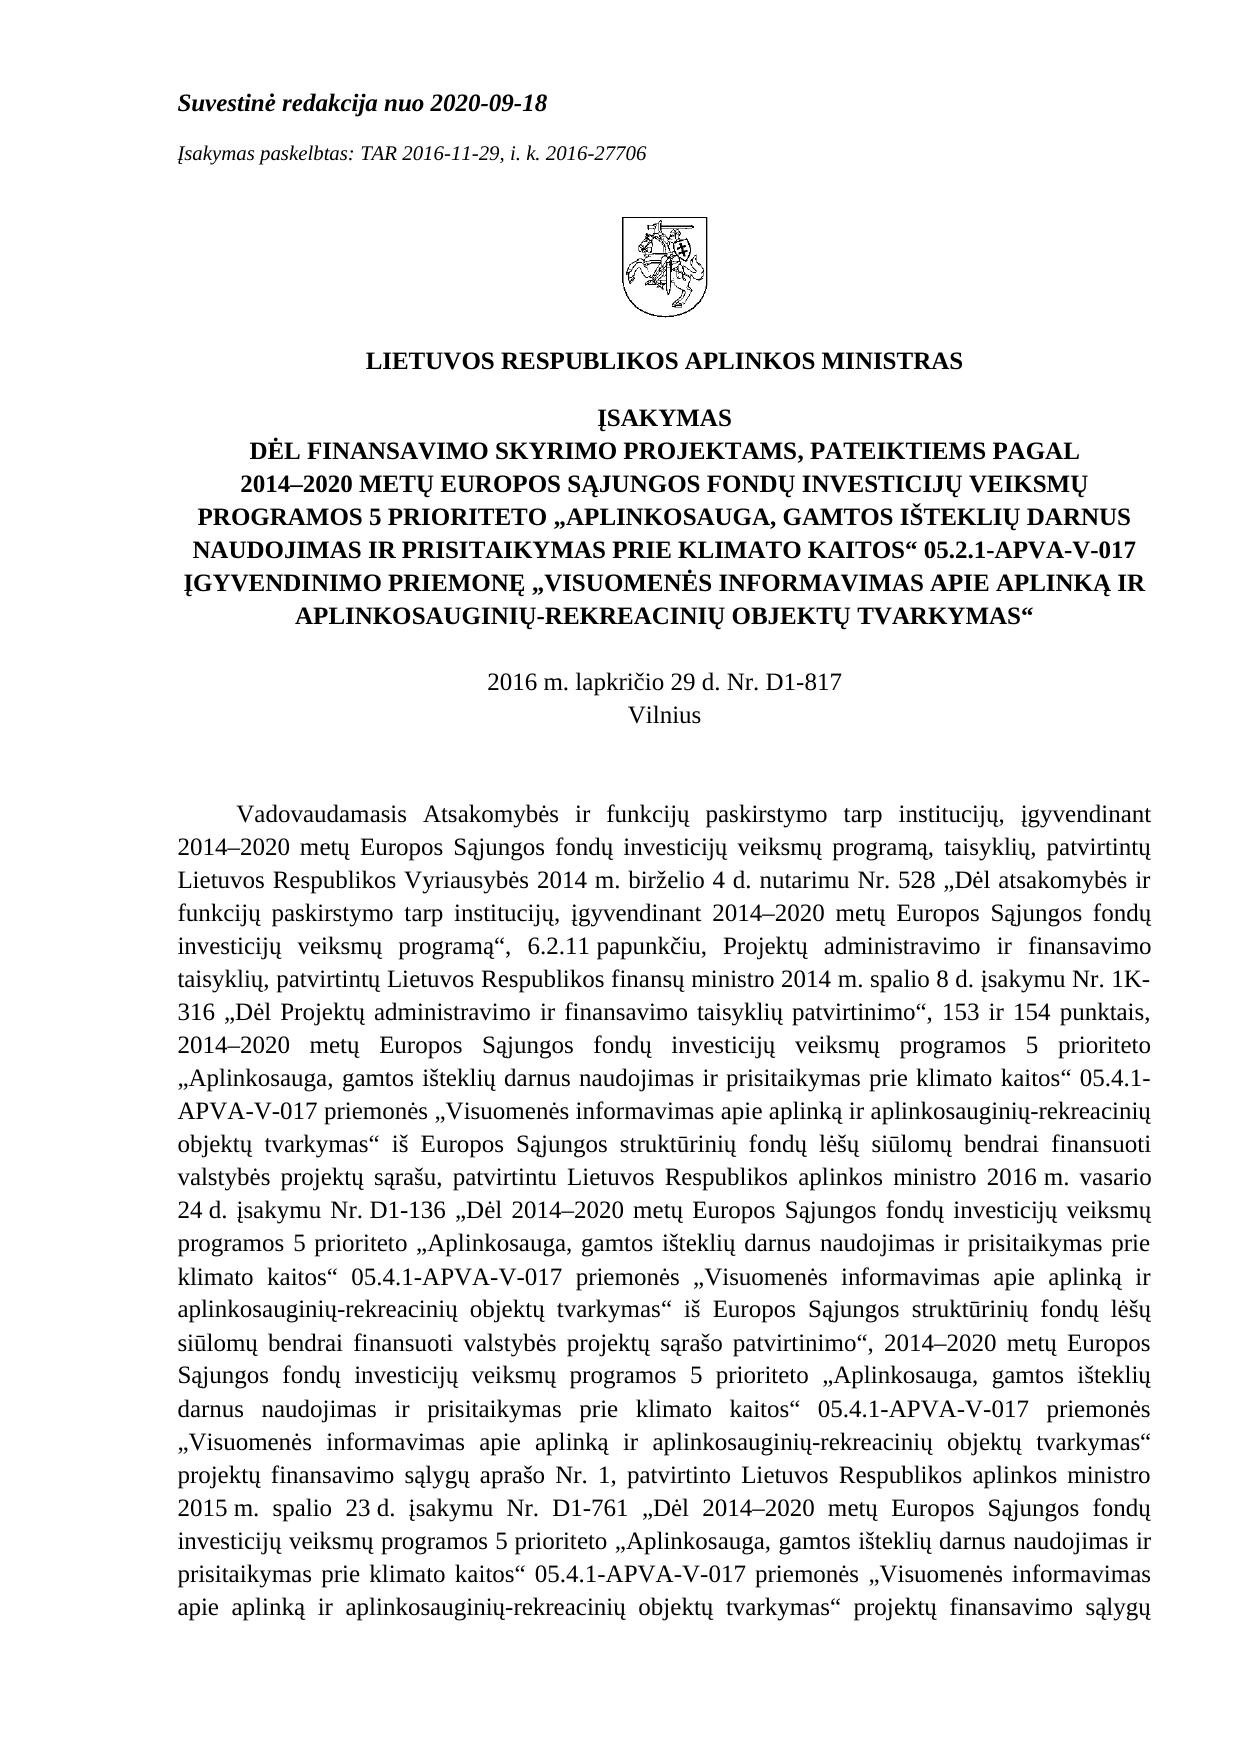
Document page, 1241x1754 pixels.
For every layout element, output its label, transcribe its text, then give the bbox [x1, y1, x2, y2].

text Įsakymas paskelbtas: TAR 2016-11-29, i. k. 2016-27706 [177, 141, 1152, 165]
text DĖL FINANSAVIMO SKYRIMO PROJEKTAMS, PATEIKTIEMS PAGAL [177, 436, 1152, 465]
text Vilnius [177, 700, 1152, 729]
text Vadovaudamasis Atsakomybės ir funkcijų paskirstymo tarp institucijų, įgyvendinant 2014–2020 metų Europos Sąjungos fondų investicijų veiksmų programą, taisyklių, patvirtintų Lietuvos Respublikos Vyriausybės 2014 m. birželio 4 d. nutarimu Nr. 528 „Dėl atsakomybės ir funkcijų paskirstymo tarp institucijų, įgyvendinant 2014–2020 metų Europos Sąjungos fondų investicijų veiksmų programą“, 6.2.11 papunkčiu, Projektų administravimo ir finansavimo taisyklių, patvirtintų Lietuvos Respublikos finansų ministro 2014 m. spalio 8 d. įsakymu Nr. 1K-316 „Dėl Projektų administravimo ir finansavimo taisyklių patvirtinimo“, 153 ir 154 punktais, 2014–2020 metų Europos Sąjungos fondų investicijų veiksmų programos 5 prioriteto „Aplinkosauga, gamtos išteklių darnus naudojimas ir prisitaikymas prie klimato kaitos“ 05.4.1-APVA-V-017 priemonės „Visuomenės informavimas apie aplinką ir aplinkosauginių-rekreacinių objektų tvarkymas“ iš Europos Sąjungos struktūrinių fondų lėšų siūlomų bendrai finansuoti valstybės projektų sąrašu, patvirtintu Lietuvos Respublikos aplinkos ministro 2016 m. vasario 24 d. įsakymu Nr. D1-136 „Dėl 2014–2020 metų Europos Sąjungos fondų investicijų veiksmų programos 5 prioriteto „Aplinkosauga, gamtos išteklių darnus naudojimas ir prisitaikymas prie klimato kaitos“ 05.4.1-APVA-V-017 priemonės „Visuomenės informavimas apie aplinką ir aplinkosauginių-rekreacinių objektų tvarkymas“ iš Europos Sąjungos struktūrinių fondų lėšų siūlomų bendrai finansuoti valstybės projektų sąrašo patvirtinimo“, 2014–2020 metų Europos Sąjungos fondų investicijų veiksmų programos 5 prioriteto „Aplinkosauga, gamtos išteklių darnus naudojimas ir prisitaikymas prie klimato kaitos“ 05.4.1-APVA-V-017 priemonės „Visuomenės informavimas apie aplinką ir aplinkosauginių-rekreacinių objektų tvarkymas“ projektų finansavimo sąlygų aprašo Nr. 1, patvirtinto Lietuvos Respublikos aplinkos ministro 2015 m. spalio 23 d. įsakymu Nr. D1-761 „Dėl 2014–2020 metų Europos Sąjungos fondų investicijų veiksmų programos 5 prioriteto „Aplinkosauga, gamtos išteklių darnus naudojimas ir prisitaikymas prie klimato kaitos“ 05.4.1-APVA-V-017 priemonės „Visuomenės informavimas apie aplinką ir aplinkosauginių-rekreacinių objektų tvarkymas“ projektų finansavimo sąlygų [177, 799, 1152, 1621]
text Suvestinė redakcija nuo 2020-09-18 [177, 88, 1152, 117]
text LIETUVOS RESPUBLIKOS APLINKOS MINISTRAS [177, 346, 1152, 375]
text 2016 m. lapkričio 29 d. Nr. D1-817 [177, 667, 1152, 696]
text ĮSAKYMAS [177, 403, 1152, 432]
text 2014–2020 METŲ EUROPOS SĄJUNGOS FONDŲ INVESTICIJŲ VEIKSMŲ PROGRAMOS 5 PRIORITETO „APLINKOSAUGA, GAMTOS IŠTEKLIŲ DARNUS NAUDOJIMAS IR PRISITAIKYMAS PRIE KLIMATO KAITOS“ 05.2.1-APVA-V-017 ĮGYVENDINIMO PRIEMONĘ „VISUOMENĖS INFORMAVIMAS APIE APLINKĄ IR APLINKOSAUGINIŲ-REKREACINIŲ OBJEKTŲ TVARKYMAS“ [177, 469, 1152, 630]
